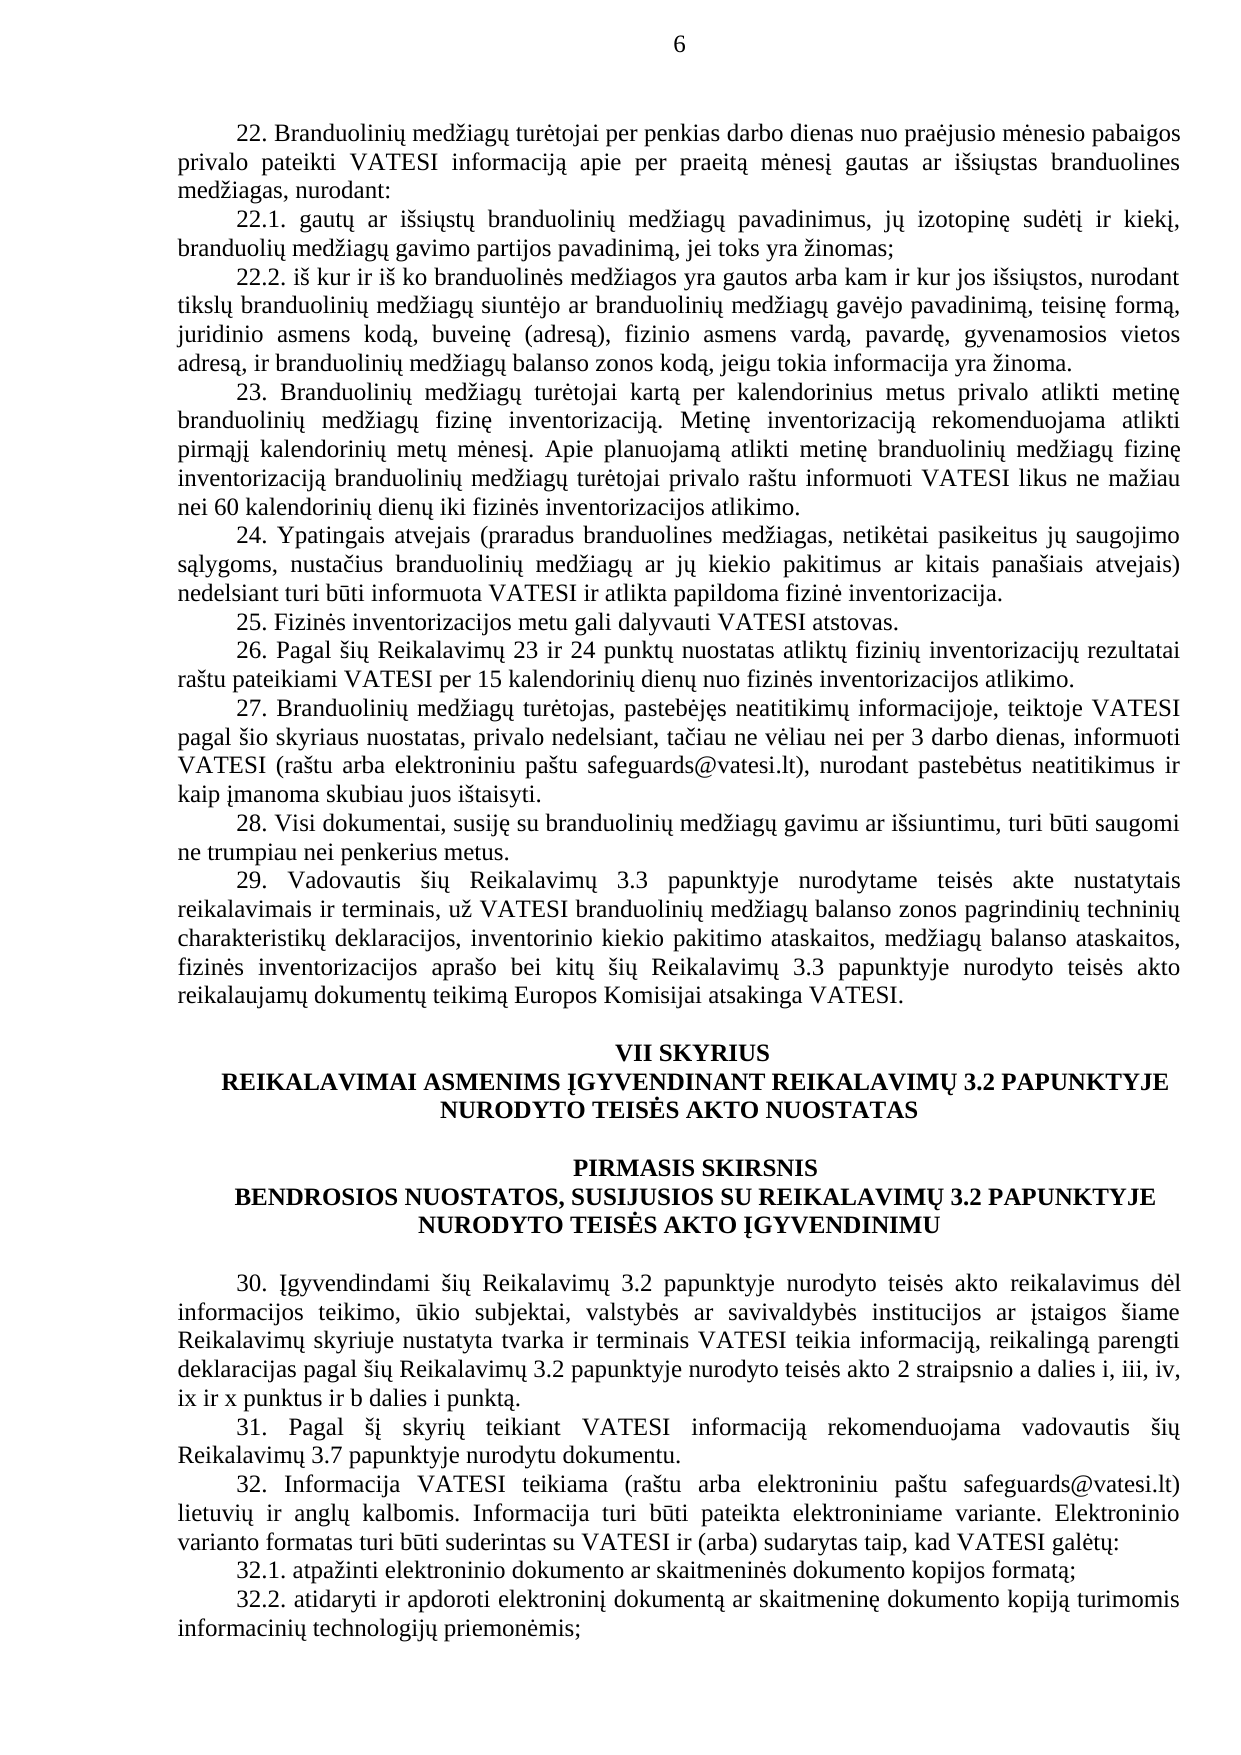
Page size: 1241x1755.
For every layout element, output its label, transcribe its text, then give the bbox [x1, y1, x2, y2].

text 32. Informacija VATESI teikiama (raštu arba elektroniniu paštu safeguards@vatesi.lt) lietuvių ir anglų kalbomis. Informacija turi būti pateikta elektroniniame variante. Elektroninio varianto formatas turi būti suderintas su VATESI ir (arba) sudarytas taip, kad VATESI galėtų: [177, 1469, 1181, 1556]
text VII SKYRIUS [177, 1038, 1181, 1067]
text 23. Branduolinių medžiagų turėtojai kartą per kalendorinius metus privalo atlikti metinę branduolinių medžiagų fizinę inventorizaciją. Metinę inventorizaciją rekomenduojama atlikti pirmąjį kalendorinių metų mėnesį. Apie planuojamą atlikti metinę branduolinių medžiagų fizinę inventorizaciją branduolinių medžiagų turėtojai privalo raštu informuoti VATESI likus ne mažiau nei 60 kalendorinių dienų iki fizinės inventorizacijos atlikimo. [177, 377, 1181, 521]
text PIRMASIS SKIRSNIS [177, 1153, 1181, 1182]
text 25. Fizinės inventorizacijos metu gali dalyvauti VATESI atstovas. [177, 607, 1181, 636]
text 28. Visi dokumentai, susiję su branduolinių medžiagų gavimu ar išsiuntimu, turi būti saugomi ne trumpiau nei penkerius metus. [177, 808, 1181, 866]
text 22. Branduolinių medžiagų turėtojai per penkias darbo dienas nuo praėjusio mėnesio pabaigos privalo pateikti VATESI informaciją apie per praeitą mėnesį gautas ar išsiųstas branduolines medžiagas, nurodant: [177, 118, 1181, 204]
text 32.1. atpažinti elektroninio dokumento ar skaitmeninės dokumento kopijos formatą; [177, 1556, 1181, 1584]
text 29. Vadovautis šių Reikalavimų 3.3 papunktyje nurodytame teisės akte nustatytais reikalavimais ir terminais, už VATESI branduolinių medžiagų balanso zonos pagrindinių techninių charakteristikų deklaracijos, inventorinio kiekio pakitimo ataskaitos, medžiagų balanso ataskaitos, fizinės inventorizacijos aprašo bei kitų šių Reikalavimų 3.3 papunktyje nurodyto teisės akto reikalaujamų dokumentų teikimą Europos Komisijai atsakinga VATESI. [177, 866, 1181, 1009]
text 22.1. gautų ar išsiųstų branduolinių medžiagų pavadinimus, jų izotopinę sudėtį ir kiekį, branduolių medžiagų gavimo partijos pavadinimą, jei toks yra žinomas; [177, 204, 1181, 262]
text 24. Ypatingais atvejais (praradus branduolines medžiagas, netikėtai pasikeitus jų saugojimo sąlygoms, nustačius branduolinių medžiagų ar jų kiekio pakitimus ar kitais panašiais atvejais) nedelsiant turi būti informuota VATESI ir atlikta papildoma fizinė inventorizacija. [177, 521, 1181, 607]
text 31. Pagal šį skyrių teikiant VATESI informaciją rekomenduojama vadovautis šių Reikalavimų 3.7 papunktyje nurodytu dokumentu. [177, 1412, 1181, 1469]
text 22.2. iš kur ir iš ko branduolinės medžiagos yra gautos arba kam ir kur jos išsiųstos, nurodant tikslų branduolinių medžiagų siuntėjo ar branduolinių medžiagų gavėjo pavadinimą, teisinę formą, juridinio asmens kodą, buveinę (adresą), fizinio asmens vardą, pavardę, gyvenamosios vietos adresą, ir branduolinių medžiagų balanso zonos kodą, jeigu tokia informacija yra žinoma. [177, 262, 1181, 377]
text 32.2. atidaryti ir apdoroti elektroninį dokumentą ar skaitmeninę dokumento kopiją turimomis informacinių technologijų priemonėmis; [177, 1584, 1181, 1642]
text BENDROSIOS NUOSTATOS, SUSIJUSIOS SU REIKALAVIMŲ 3.2 PAPUNKTYJE NURODYTO TEISĖS AKTO ĮGYVENDINIMU [177, 1182, 1181, 1239]
text REIKALAVIMAI ASMENIMS ĮGYVENDINANT REIKALAVIMŲ 3.2 PAPUNKTYJE NURODYTO TEISĖS AKTO NUOSTATAS [177, 1067, 1181, 1124]
text 30. Įgyvendindami šių Reikalavimų 3.2 papunktyje nurodyto teisės akto reikalavimus dėl informacijos teikimo, ūkio subjektai, valstybės ar savivaldybės institucijos ar įstaigos šiame Reikalavimų skyriuje nustatyta tvarka ir terminais VATESI teikia informaciją, reikalingą parengti deklaracijas pagal šių Reikalavimų 3.2 papunktyje nurodyto teisės akto 2 straipsnio a dalies i, iii, iv, ix ir x punktus ir b dalies i punktą. [177, 1268, 1181, 1412]
text 26. Pagal šių Reikalavimų 23 ir 24 punktų nuostatas atliktų fizinių inventorizacijų rezultatai raštu pateikiami VATESI per 15 kalendorinių dienų nuo fizinės inventorizacijos atlikimo. [177, 636, 1181, 693]
text 27. Branduolinių medžiagų turėtojas, pastebėjęs neatitikimų informacijoje, teiktoje VATESI pagal šio skyriaus nuostatas, privalo nedelsiant, tačiau ne vėliau nei per 3 darbo dienas, informuoti VATESI (raštu arba elektroniniu paštu safeguards@vatesi.lt), nurodant pastebėtus neatitikimus ir kaip įmanoma skubiau juos ištaisyti. [177, 693, 1181, 808]
